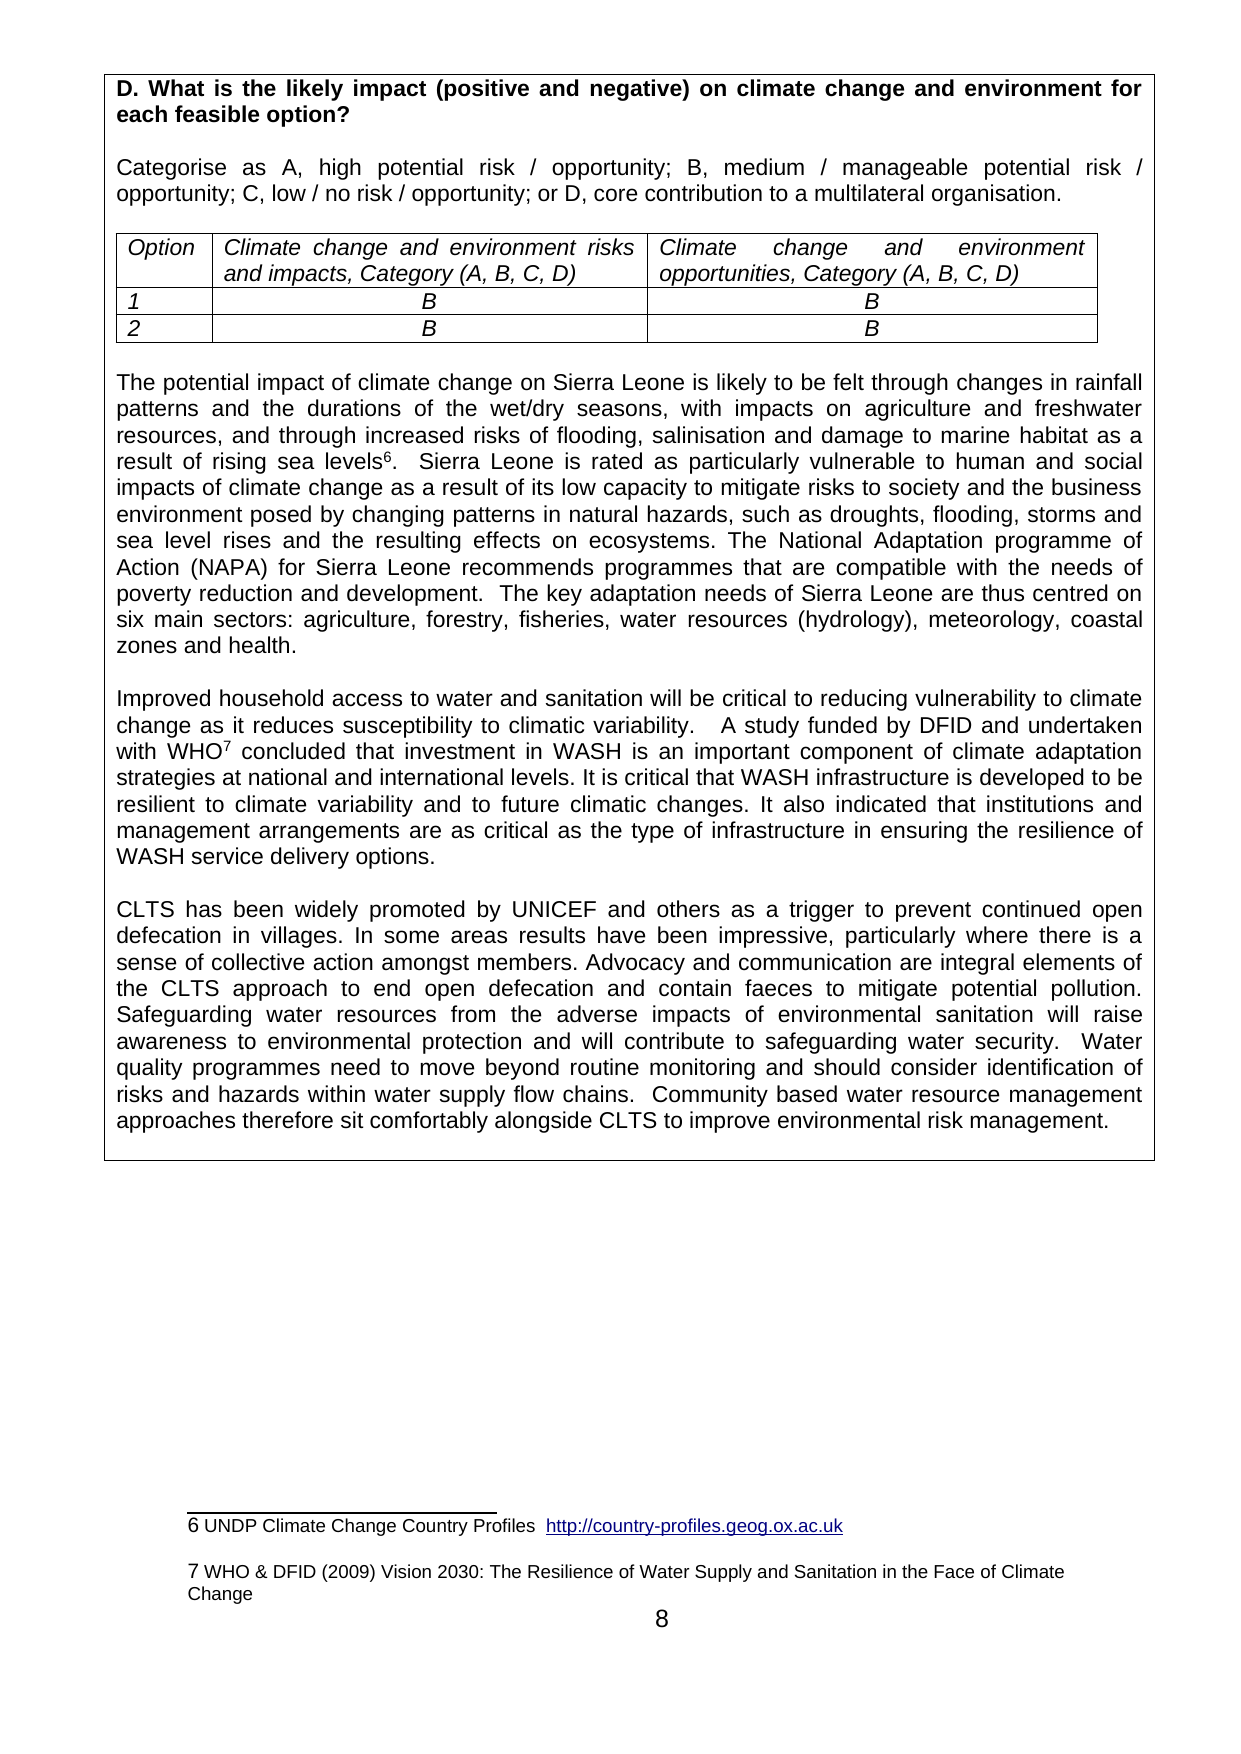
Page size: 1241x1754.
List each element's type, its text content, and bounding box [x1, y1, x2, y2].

table_cell B [213, 315, 647, 342]
table_header Climate change and environment risks and impacts, Category (A, B, C, D) [213, 234, 647, 287]
table_cell B [213, 288, 647, 314]
table_header Climate change and environment opportunities, Category (A, B, C, D) [648, 234, 1097, 287]
table_header Option [117, 234, 212, 287]
table_cell B [648, 315, 1097, 342]
table_cell 1 [117, 288, 212, 314]
table_cell 2 [117, 315, 212, 342]
table_cell D. What is the likely impact (positive and negative) on climate change and environment for each feasible option? Categorise as A, high potential risk / opportunity; B, medium / manageable potential risk / opportunity; C, low / no risk / opportunity; or D, core contribution to a multilateral organisation. The potential impact of climate change on Sierra Leone is likely to be felt through changes in rainfall patterns and the durations of the wet/dry seasons, with impacts on agriculture and freshwater resources, and through increased risks of flooding, salinisation and damage to marine habitat as a result of rising sea levels. Sierra Leone is rated as particularly vulnerable to human and social impacts of climate change as a result of its low capacity to mitigate risks to society and the business environment posed by changing patterns in natural hazards, such as droughts, flooding, storms and sea level rises and the resulting effects on ecosystems. The National Adaptation programme of Action (NAPA) for Sierra Leone recommends programmes that are compatible with the needs of poverty reduction and development. The key adaptation needs of Sierra Leone are thus centred on six main sectors: agriculture, forestry, fisheries, water resources (hydrology), meteorology, coastal zones and health. Improved household access to water and sanitation will be critical to reducing vulnerability to climate change as it reduces susceptibility to climatic variability. A study funded by DFID and undertaken with WHO concluded that investment in WASH is an important component of climate adaptation strategies at national and international levels. It is critical that WASH infrastructure is developed to be resilient to climate variability and to future climatic changes. It also indicated that institutions and management arrangements are as critical as the type of infrastructure in ensuring the resilience of WASH service delivery options. CLTS has been widely promoted by UNICEF and others as a trigger to prevent continued open defecation in villages. In some areas results have been impressive, particularly where there is a sense of collective action amongst members. Advocacy and communication are integral elements of the CLTS approach to end open defecation and contain faeces to mitigate potential pollution. Safeguarding water resources from the adverse impacts of environmental sanitation will raise awareness to environmental protection and will contribute to safeguarding water security. Water quality programmes need to move beyond routine monitoring and should consider identification of risks and hazards within water supply flow chains. Community based water resource management approaches therefore sit comfortably alongside CLTS to improve environmental risk management. [105, 75, 1154, 1159]
table_cell B [648, 288, 1097, 314]
